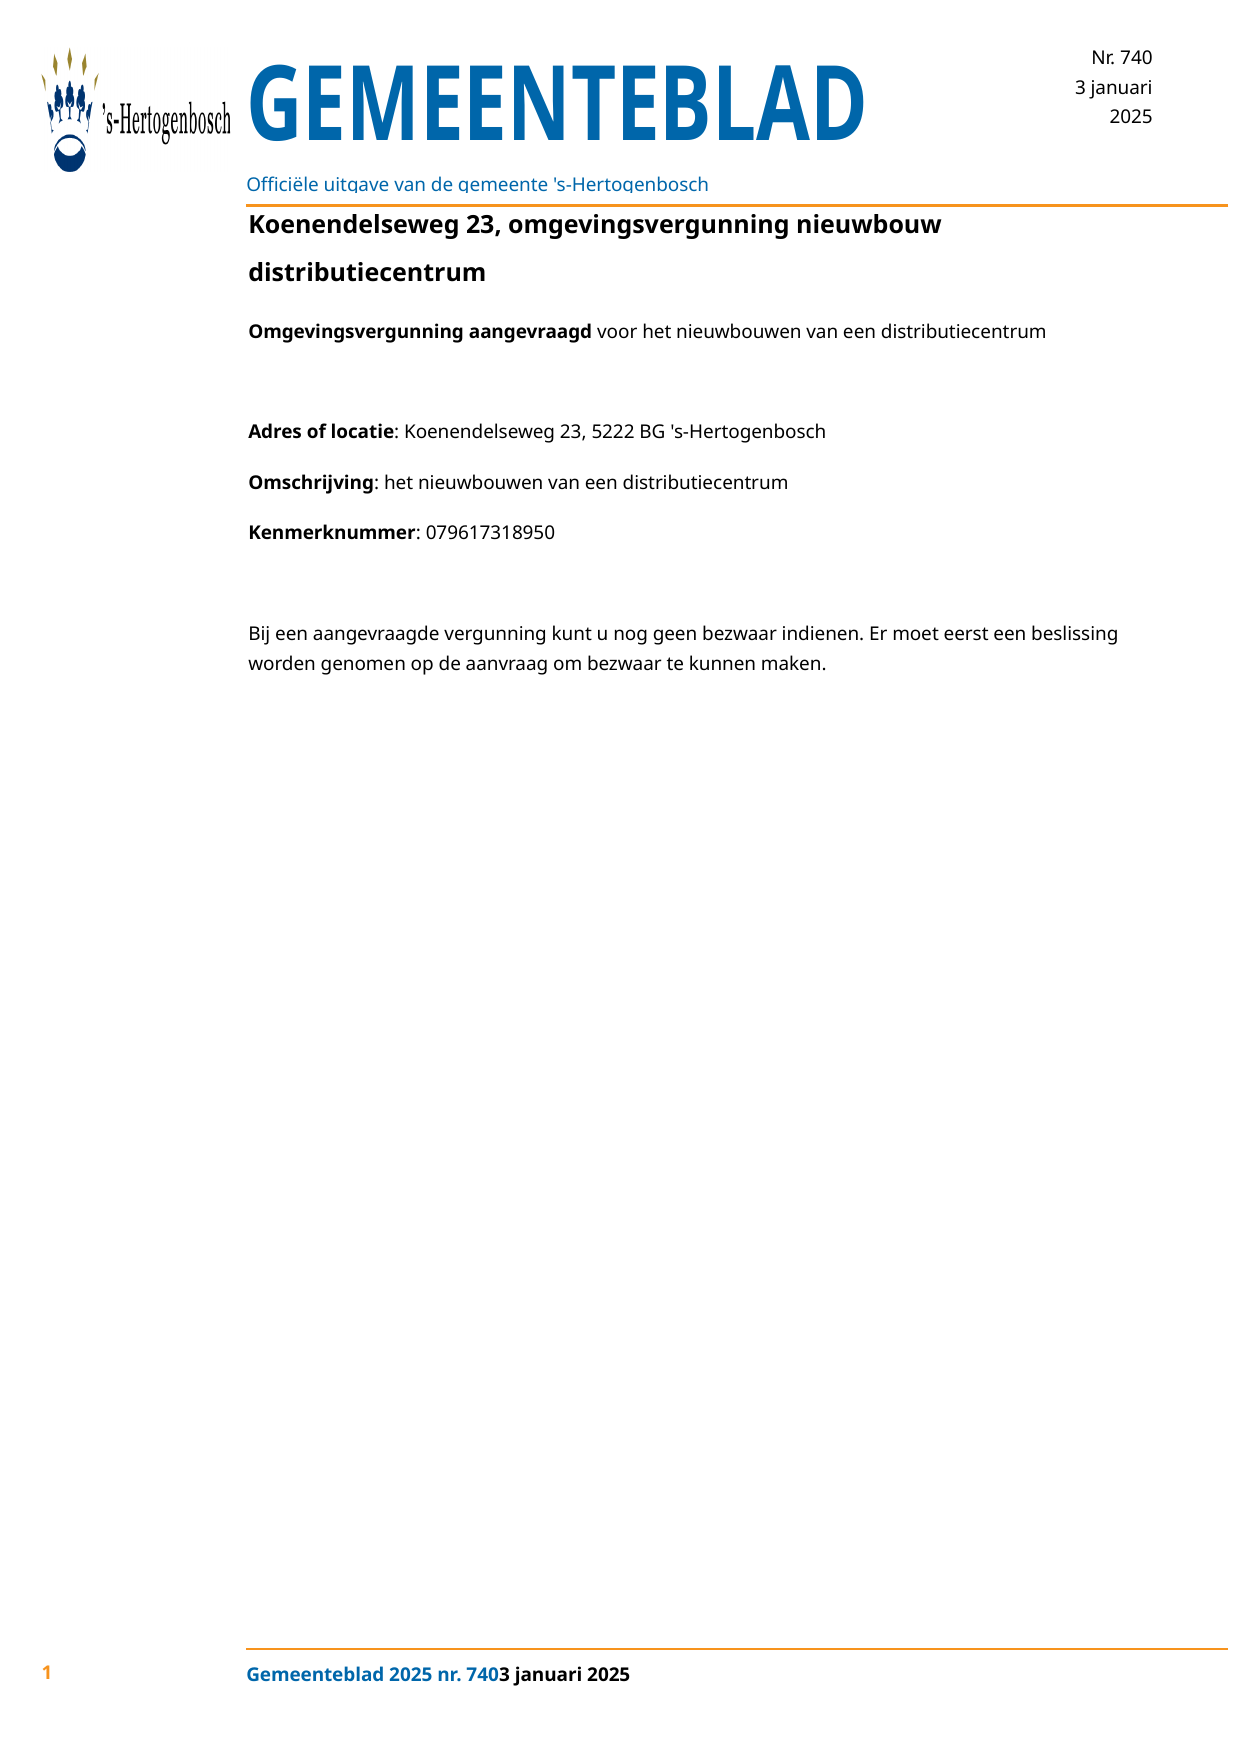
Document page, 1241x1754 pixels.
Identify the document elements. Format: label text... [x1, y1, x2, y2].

text Kenmerknummer: 079617318950 [248, 519, 1152, 545]
text Koenendelseweg 23, omgevingsvergunning nieuwbouw distributiecentrum [248, 207, 1152, 288]
picture [41, 47, 231, 172]
text Adres of locatie: Koenendelseweg 23, 5222 BG 's-Hertogenbosch [248, 419, 1152, 444]
text Omgevingsvergunning aangevraagd voor het nieuwbouwen van een distributiecentrum [248, 318, 1152, 344]
text Bij een aangevraagde vergunning kunt u nog geen bezwaar indienen. Er moet eerst een beslissing worden genomen op de aanvraag om bezwaar te kunnen maken. [248, 620, 1152, 676]
text Omschrijving: het nieuwbouwen van een distributiecentrum [248, 469, 1152, 495]
